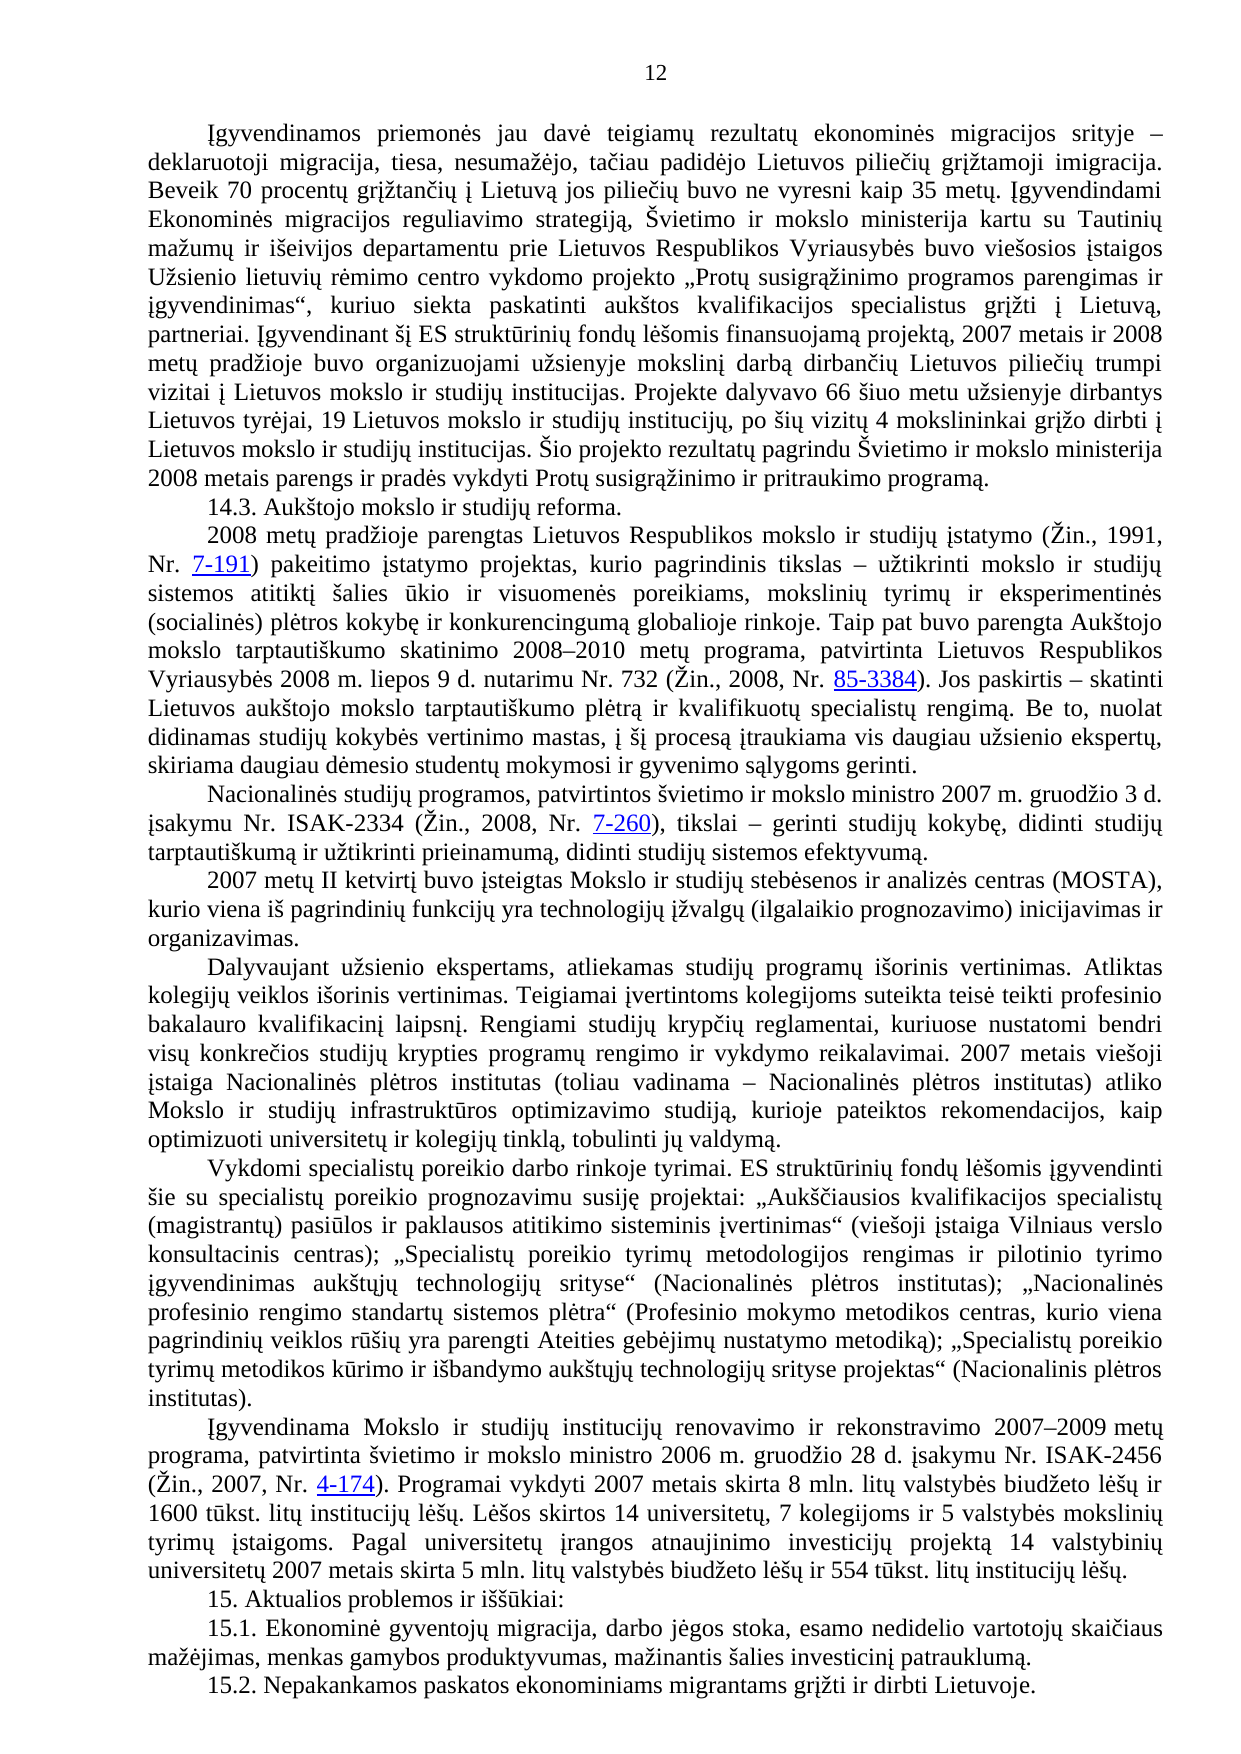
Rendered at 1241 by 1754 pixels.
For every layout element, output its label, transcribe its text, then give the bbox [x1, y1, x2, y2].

text 2008 metų pradžioje parengtas Lietuvos Respublikos mokslo ir studijų įstatymo (Žin., 1991, Nr. 7-191) pakeitimo įstatymo projektas, kurio pagrindinis tikslas – užtikrinti mokslo ir studijų sistemos atitiktį šalies ūkio ir visuomenės poreikiams, mokslinių tyrimų ir eksperimentinės (socialinės) plėtros kokybę ir konkurencingumą globalioje rinkoje. Taip pat buvo parengta Aukštojo mokslo tarptautiškumo skatinimo 2008–2010 metų programa, patvirtinta Lietuvos Respublikos Vyriausybės 2008 m. liepos 9 d. nutarimu Nr. 732 (Žin., 2008, Nr. 85-3384). Jos paskirtis – skatinti Lietuvos aukštojo mokslo tarptautiškumo plėtrą ir kvalifikuotų specialistų rengimą. Be to, nuolat didinamas studijų kokybės vertinimo mastas, į šį procesą įtraukiama vis daugiau užsienio ekspertų, skiriama daugiau dėmesio studentų mokymosi ir gyvenimo sąlygoms gerinti. [148, 521, 1163, 779]
text Nacionalinės studijų programos, patvirtintos švietimo ir mokslo ministro 2007 m. gruodžio 3 d. įsakymu Nr. ISAK-2334 (Žin., 2008, Nr. 7-260), tikslai – gerinti studijų kokybę, didinti studijų tarptautiškumą ir užtikrinti prieinamumą, didinti studijų sistemos efektyvumą. [148, 779, 1163, 866]
text 15.1. Ekonominė gyventojų migracija, darbo jėgos stoka, esamo nedidelio vartotojų skaičiaus mažėjimas, menkas gamybos produktyvumas, mažinantis šalies investicinį patrauklumą. [148, 1613, 1163, 1671]
text Vykdomi specialistų poreikio darbo rinkoje tyrimai. ES struktūrinių fondų lėšomis įgyvendinti šie su specialistų poreikio prognozavimu susiję projektai: „Aukščiausios kvalifikacijos specialistų (magistrantų) pasiūlos ir paklausos atitikimo sisteminis įvertinimas“ (viešoji įstaiga Vilniaus verslo konsultacinis centras); „Specialistų poreikio tyrimų metodologijos rengimas ir pilotinio tyrimo įgyvendinimas aukštųjų technologijų srityse“ (Nacionalinės plėtros institutas); „Nacionalinės profesinio rengimo standartų sistemos plėtra“ (Profesinio mokymo metodikos centras, kurio viena pagrindinių veiklos rūšių yra parengti Ateities gebėjimų nustatymo metodiką); „Specialistų poreikio tyrimų metodikos kūrimo ir išbandymo aukštųjų technologijų srityse projektas“ (Nacionalinis plėtros institutas). [148, 1153, 1163, 1412]
text Įgyvendinama Mokslo ir studijų institucijų renovavimo ir rekonstravimo 2007–2009 metų programa, patvirtinta švietimo ir mokslo ministro 2006 m. gruodžio 28 d. įsakymu Nr. ISAK-2456 (Žin., 2007, Nr. 4-174). Programai vykdyti 2007 metais skirta 8 mln. litų valstybės biudžeto lėšų ir 1600 tūkst. litų institucijų lėšų. Lėšos skirtos 14 universitetų, 7 kolegijoms ir 5 valstybės mokslinių tyrimų įstaigoms. Pagal universitetų įrangos atnaujinimo investicijų projektą 14 valstybinių universitetų 2007 metais skirta 5 mln. litų valstybės biudžeto lėšų ir 554 tūkst. litų institucijų lėšų. [148, 1412, 1163, 1584]
text 2007 metų II ketvirtį buvo įsteigtas Mokslo ir studijų stebėsenos ir analizės centras (MOSTA), kurio viena iš pagrindinių funkcijų yra technologijų įžvalgų (ilgalaikio prognozavimo) inicijavimas ir organizavimas. [148, 866, 1163, 952]
text 15.2. Nepakankamos paskatos ekonominiams migrantams grįžti ir dirbti Lietuvoje. [148, 1671, 1163, 1699]
text Dalyvaujant užsienio ekspertams, atliekamas studijų programų išorinis vertinimas. Atliktas kolegijų veiklos išorinis vertinimas. Teigiamai įvertintoms kolegijoms suteikta teisė teikti profesinio bakalauro kvalifikacinį laipsnį. Rengiami studijų krypčių reglamentai, kuriuose nustatomi bendri visų konkrečios studijų krypties programų rengimo ir vykdymo reikalavimai. 2007 metais viešoji įstaiga Nacionalinės plėtros institutas (toliau vadinama – Nacionalinės plėtros institutas) atliko Mokslo ir studijų infrastruktūros optimizavimo studiją, kurioje pateiktos rekomendacijos, kaip optimizuoti universitetų ir kolegijų tinklą, tobulinti jų valdymą. [148, 952, 1163, 1153]
text Įgyvendinamos priemonės jau davė teigiamų rezultatų ekonominės migracijos srityje –deklaruotoji migracija, tiesa, nesumažėjo, tačiau padidėjo Lietuvos piliečių grįžtamoji imigracija. Beveik 70 procentų grįžtančių į Lietuvą jos piliečių buvo ne vyresni kaip 35 metų. Įgyvendindami Ekonominės migracijos reguliavimo strategiją, Švietimo ir mokslo ministerija kartu su Tautinių mažumų ir išeivijos departamentu prie Lietuvos Respublikos Vyriausybės buvo viešosios įstaigos Užsienio lietuvių rėmimo centro vykdomo projekto „Protų susigrąžinimo programos parengimas ir įgyvendinimas“, kuriuo siekta paskatinti aukštos kvalifikacijos specialistus grįžti į Lietuvą, partneriai. Įgyvendinant šį ES struktūrinių fondų lėšomis finansuojamą projektą, 2007 metais ir 2008 metų pradžioje buvo organizuojami užsienyje mokslinį darbą dirbančių Lietuvos piliečių trumpi vizitai į Lietuvos mokslo ir studijų institucijas. Projekte dalyvavo 66 šiuo metu užsienyje dirbantys Lietuvos tyrėjai, 19 Lietuvos mokslo ir studijų institucijų, po šių vizitų 4 mokslininkai grįžo dirbti į Lietuvos mokslo ir studijų institucijas. Šio projekto rezultatų pagrindu Švietimo ir mokslo ministerija 2008 metais parengs ir pradės vykdyti Protų susigrąžinimo ir pritraukimo programą. [148, 118, 1163, 492]
text 15. Aktualios problemos ir iššūkiai: [148, 1584, 1163, 1613]
text 14.3. Aukštojo mokslo ir studijų reforma. [148, 492, 1163, 521]
